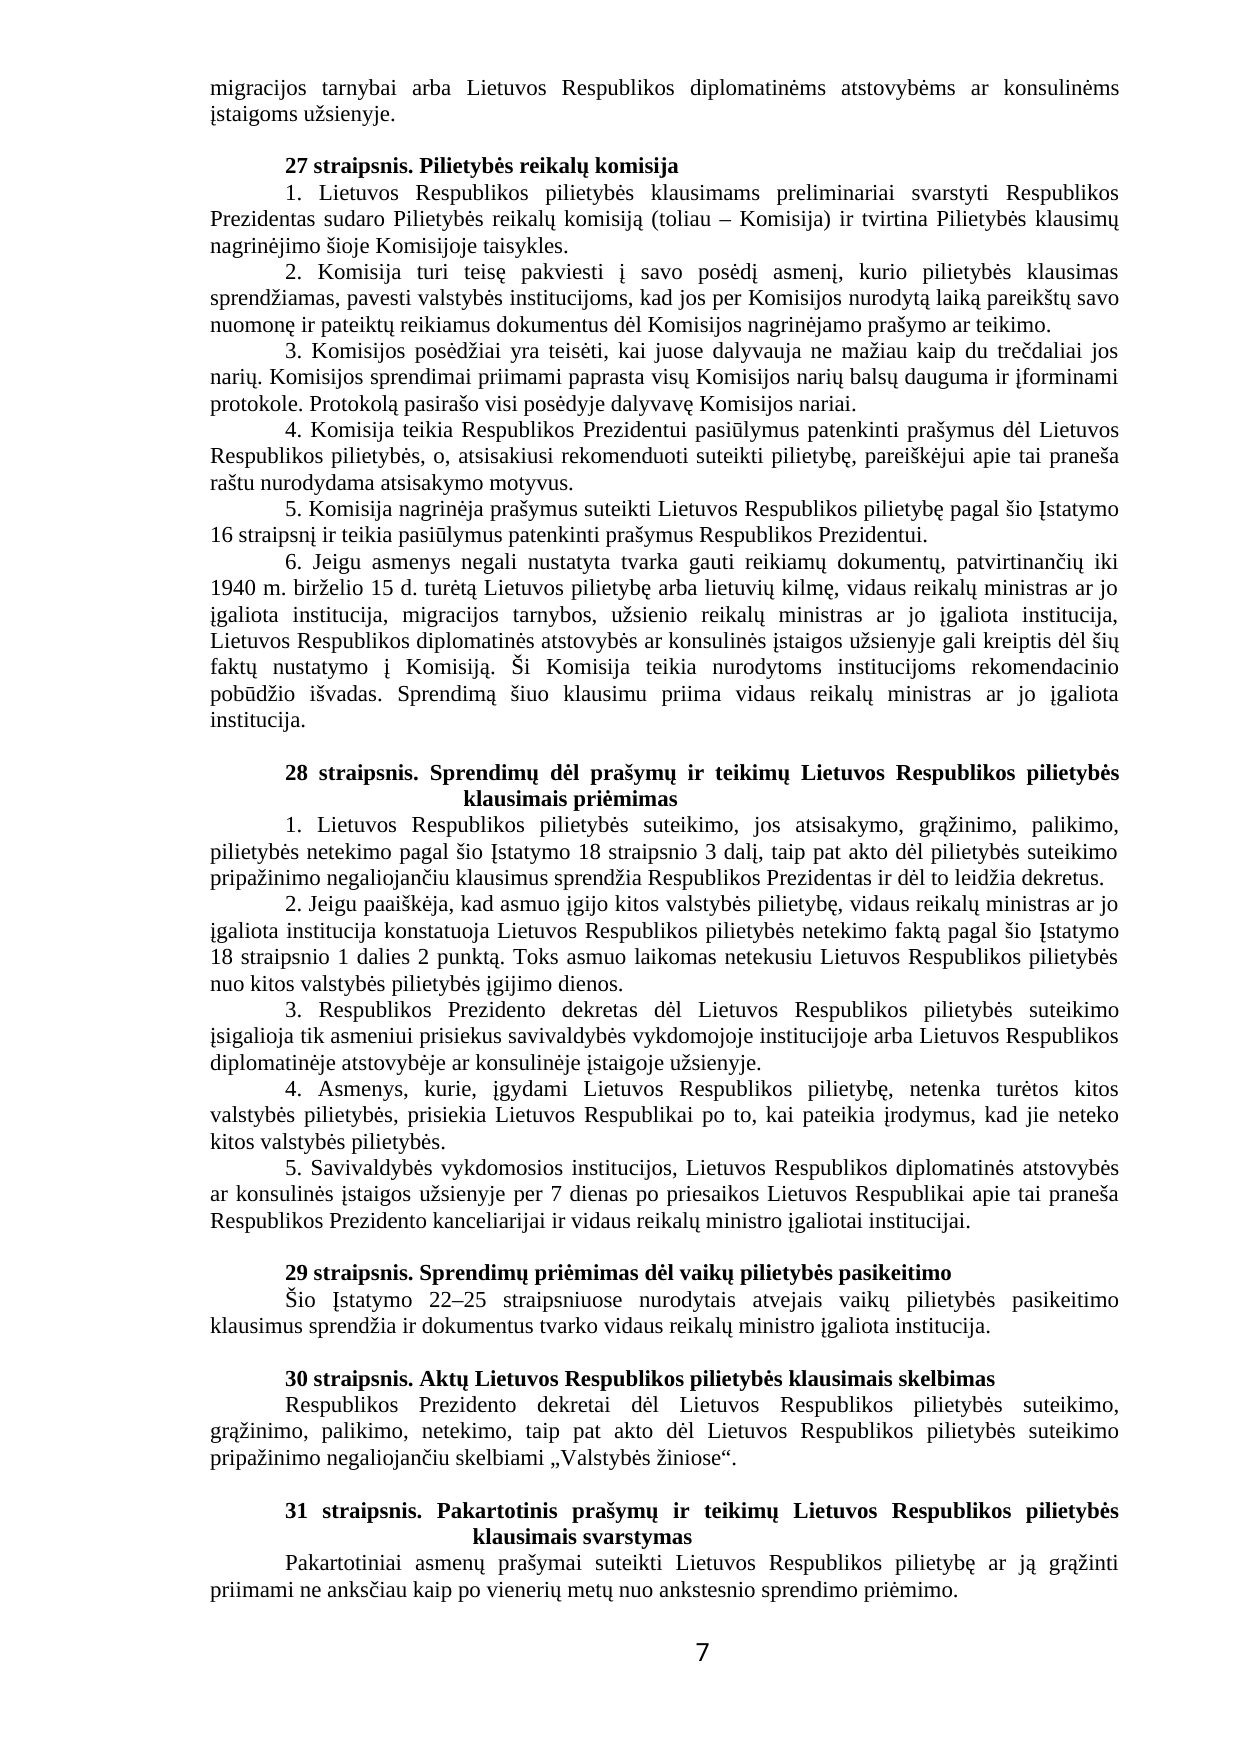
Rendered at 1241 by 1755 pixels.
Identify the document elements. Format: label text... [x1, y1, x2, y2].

text 29 straipsnis. Sprendimų priėmimas dėl vaikų pilietybės pasikeitimo [210, 1259, 1120, 1286]
text 6. Jeigu asmenys negali nustatyta tvarka gauti reikiamų dokumentų, patvirtinančių iki 1940 m. birželio 15 d. turėtą Lietuvos pilietybę arba lietuvių kilmę, vidaus reikalų ministras ar jo įgaliota institucija, migracijos tarnybos, užsienio reikalų ministras ar jo įgaliota institucija, Lietuvos Respublikos diplomatinės atstovybės ar konsulinės įstaigos užsienyje gali kreiptis dėl šių faktų nustatymo į Komisiją. Ši Komisija teikia nurodytoms institucijoms rekomendacinio pobūdžio išvadas. Sprendimą šiuo klausimu priima vidaus reikalų ministras ar jo įgaliota institucija. [210, 548, 1120, 732]
text Respublikos Prezidento dekretai dėl Lietuvos Respublikos pilietybės suteikimo, grąžinimo, palikimo, netekimo, taip pat akto dėl Lietuvos Respublikos pilietybės suteikimo pripažinimo negaliojančiu skelbiami „Valstybės žiniose“. [210, 1391, 1120, 1470]
text migracijos tarnybai arba Lietuvos Respublikos diplomatinėms atstovybėms ar konsulinėms įstaigoms užsienyje. [210, 73, 1120, 126]
text 2. Jeigu paaiškėja, kad asmuo įgijo kitos valstybės pilietybę, vidaus reikalų ministras ar jo įgaliota institucija konstatuoja Lietuvos Respublikos pilietybės netekimo faktą pagal šio Įstatymo 18 straipsnio 1 dalies 2 punktą. Toks asmuo laikomas netekusiu Lietuvos Respublikos pilietybės nuo kitos valstybės pilietybės įgijimo dienos. [210, 891, 1120, 996]
text Pakartotiniai asmenų prašymai suteikti Lietuvos Respublikos pilietybę ar ją grąžinti priimami ne anksčiau kaip po vienerių metų nuo ankstesnio sprendimo priėmimo. [210, 1549, 1120, 1602]
text 1. Lietuvos Respublikos pilietybės suteikimo, jos atsisakymo, grąžinimo, palikimo, pilietybės netekimo pagal šio Įstatymo 18 straipsnio 3 dalį, taip pat akto dėl pilietybės suteikimo pripažinimo negaliojančiu klausimus sprendžia Respublikos Prezidentas ir dėl to leidžia dekretus. [210, 811, 1120, 891]
text 5. Savivaldybės vykdomosios institucijos, Lietuvos Respublikos diplomatinės atstovybės ar konsulinės įstaigos užsienyje per 7 dienas po priesaikos Lietuvos Respublikai apie tai praneša Respublikos Prezidento kanceliarijai ir vidaus reikalų ministro įgaliotai institucijai. [210, 1154, 1120, 1233]
text 1. Lietuvos Respublikos pilietybės klausimams preliminariai svarstyti Respublikos Prezidentas sudaro Pilietybės reikalų komisiją (toliau – Komisija) ir tvirtina Pilietybės klausimų nagrinėjimo šioje Komisijoje taisykles. [210, 179, 1120, 258]
text 31 straipsnis. Pakartotinis prašymų ir teikimų Lietuvos Respublikos pilietybės klausimais svarstymas [285, 1497, 1120, 1549]
text 27 straipsnis. Pilietybės reikalų komisija [210, 153, 1120, 179]
text 28 straipsnis. Sprendimų dėl prašymų ir teikimų Lietuvos Respublikos pilietybės klausimais priėmimas [285, 759, 1120, 811]
text 3. Komisijos posėdžiai yra teisėti, kai juose dalyvauja ne mažiau kaip du trečdaliai jos narių. Komisijos sprendimai priimami paprasta visų Komisijos narių balsų dauguma ir įforminami protokole. Protokolą pasirašo visi posėdyje dalyvavę Komisijos nariai. [210, 337, 1120, 416]
text 3. Respublikos Prezidento dekretas dėl Lietuvos Respublikos pilietybės suteikimo įsigalioja tik asmeniui prisiekus savivaldybės vykdomojoje institucijoje arba Lietuvos Respublikos diplomatinėje atstovybėje ar konsulinėje įstaigoje užsienyje. [210, 996, 1120, 1075]
text 4. Komisija teikia Respublikos Prezidentui pasiūlymus patenkinti prašymus dėl Lietuvos Respublikos pilietybės, o, atsisakiusi rekomenduoti suteikti pilietybę, pareiškėjui apie tai praneša raštu nurodydama atsisakymo motyvus. [210, 416, 1120, 495]
text Šio Įstatymo 22–25 straipsniuose nurodytais atvejais vaikų pilietybės pasikeitimo klausimus sprendžia ir dokumentus tvarko vidaus reikalų ministro įgaliota institucija. [210, 1286, 1120, 1338]
text 4. Asmenys, kurie, įgydami Lietuvos Respublikos pilietybę, netenka turėtos kitos valstybės pilietybės, prisiekia Lietuvos Respublikai po to, kai pateikia įrodymus, kad jie neteko kitos valstybės pilietybės. [210, 1075, 1120, 1154]
text 30 straipsnis. Aktų Lietuvos Respublikos pilietybės klausimais skelbimas [210, 1365, 1120, 1391]
text 5. Komisija nagrinėja prašymus suteikti Lietuvos Respublikos pilietybę pagal šio Įstatymo 16 straipsnį ir teikia pasiūlymus patenkinti prašymus Respublikos Prezidentui. [210, 495, 1120, 548]
text 2. Komisija turi teisę pakviesti į savo posėdį asmenį, kurio pilietybės klausimas sprendžiamas, pavesti valstybės institucijoms, kad jos per Komisijos nurodytą laiką pareikštų savo nuomonę ir pateiktų reikiamus dokumentus dėl Komisijos nagrinėjamo prašymo ar teikimo. [210, 258, 1120, 337]
